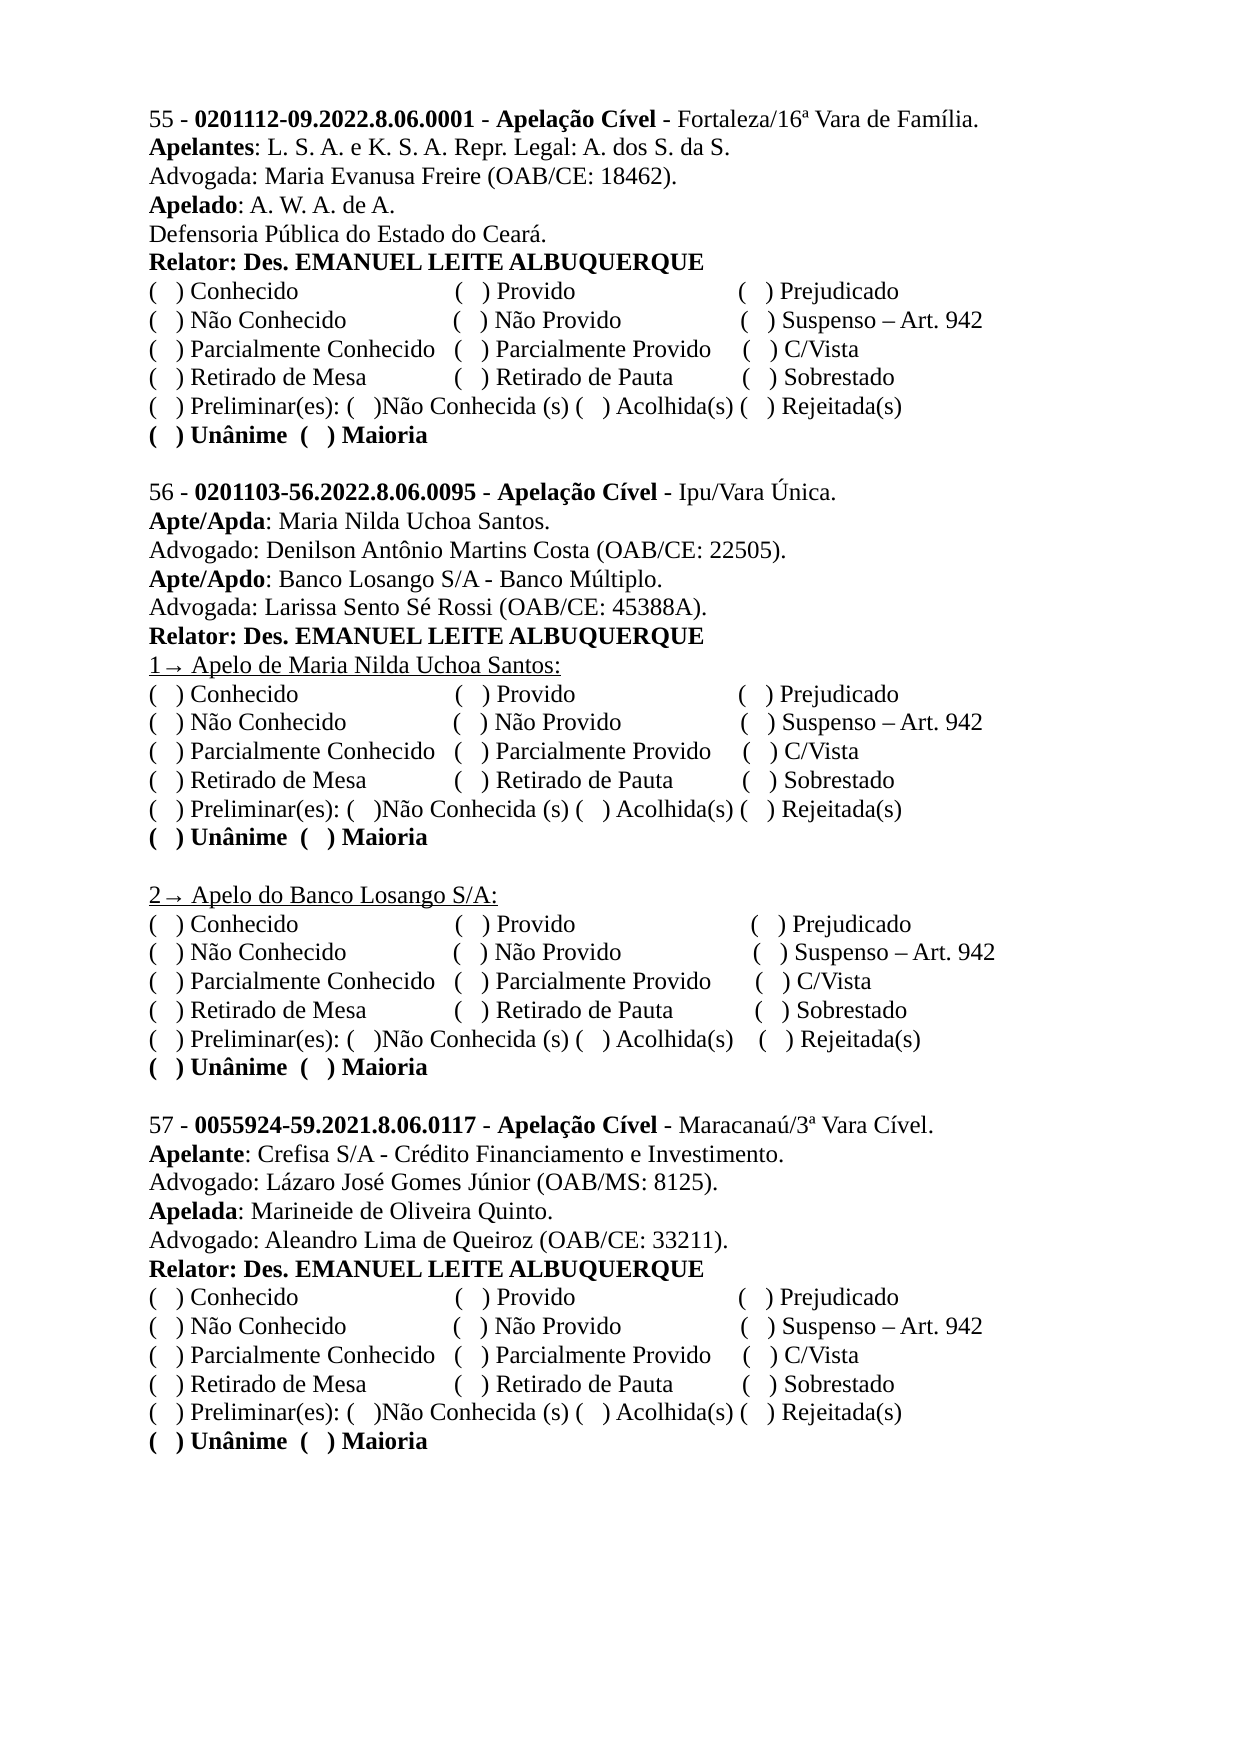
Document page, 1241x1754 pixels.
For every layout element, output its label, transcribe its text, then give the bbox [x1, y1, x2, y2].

text ( ) Preliminar(es): ( )Não Conhecida (s) ( ) Acolhida(s) ( ) Rejeitada(s) [148, 1024, 1158, 1052]
text ( ) Parcialmente Conhecido ( ) Parcialmente Provido ( ) C/Vista [148, 736, 1158, 765]
text Advogada: Maria Evanusa Freire (OAB/CE: 18462). [148, 161, 1140, 190]
text Apte/Apdo: Banco Losango S/A - Banco Múltiplo. [148, 564, 1140, 592]
text ( ) Parcialmente Conhecido ( ) Parcialmente Provido ( ) C/Vista [148, 1340, 1158, 1369]
text ( ) Não Conhecido ( ) Não Provido ( ) Suspenso – Art. 942 [148, 937, 1158, 966]
text Apelante: Crefisa S/A - Crédito Financiamento e Investimento. [148, 1139, 1140, 1167]
text 57 - 0055924-59.2021.8.06.0117 - Apelação Cível - Maracanaú/3ª Vara Cível. [148, 1110, 1140, 1139]
text Defensoria Pública do Estado do Ceará. [148, 219, 1140, 247]
text Apte/Apda: Maria Nilda Uchoa Santos. [148, 506, 1140, 535]
text ( ) Conhecido ( ) Provido ( ) Prejudicado [148, 1282, 1141, 1311]
text ( ) Unânime ( ) Maioria [148, 1052, 1158, 1081]
text ( ) Conhecido ( ) Provido ( ) Prejudicado [148, 679, 1141, 707]
text ( ) Preliminar(es): ( )Não Conhecida (s) ( ) Acolhida(s) ( ) Rejeitada(s) [148, 1397, 1158, 1426]
text ( ) Retirado de Mesa ( ) Retirado de Pauta ( ) Sobrestado [148, 765, 1158, 794]
text 56 - 0201103-56.2022.8.06.0095 - Apelação Cível - Ipu/Vara Única. [148, 477, 1140, 506]
text ( ) Retirado de Mesa ( ) Retirado de Pauta ( ) Sobrestado [148, 362, 1158, 391]
text Apelantes: L. S. A. e K. S. A. Repr. Legal: A. dos S. da S. [148, 132, 1140, 161]
text 55 - 0201112-09.2022.8.06.0001 - Apelação Cível - Fortaleza/16ª Vara de Família. [148, 104, 1140, 132]
text 1→ Apelo de Maria Nilda Uchoa Santos: [148, 650, 1141, 679]
text Advogado: Aleandro Lima de Queiroz (OAB/CE: 33211). [148, 1225, 1140, 1254]
text ( ) Retirado de Mesa ( ) Retirado de Pauta ( ) Sobrestado [148, 1369, 1158, 1397]
text ( ) Preliminar(es): ( )Não Conhecida (s) ( ) Acolhida(s) ( ) Rejeitada(s) [148, 391, 1158, 420]
text ( ) Unânime ( ) Maioria [148, 420, 1158, 449]
text ( ) Não Conhecido ( ) Não Provido ( ) Suspenso – Art. 942 [148, 305, 1158, 334]
text Apelada: Marineide de Oliveira Quinto. [148, 1196, 1140, 1225]
text ( ) Retirado de Mesa ( ) Retirado de Pauta ( ) Sobrestado [148, 995, 1158, 1024]
text ( ) Conhecido ( ) Provido ( ) Prejudicado [148, 276, 1141, 305]
text Relator: Des. EMANUEL LEITE ALBUQUERQUE [148, 247, 1140, 276]
text ( ) Unânime ( ) Maioria [148, 1426, 1158, 1455]
text Relator: Des. EMANUEL LEITE ALBUQUERQUE [148, 1254, 1140, 1282]
text ( ) Parcialmente Conhecido ( ) Parcialmente Provido ( ) C/Vista [148, 966, 1158, 995]
text Relator: Des. EMANUEL LEITE ALBUQUERQUE [148, 621, 1140, 650]
text ( ) Preliminar(es): ( )Não Conhecida (s) ( ) Acolhida(s) ( ) Rejeitada(s) [148, 794, 1158, 822]
text Apelado: A. W. A. de A. [148, 190, 1140, 219]
text ( ) Conhecido ( ) Provido ( ) Prejudicado [148, 909, 1141, 937]
text Advogado: Lázaro José Gomes Júnior (OAB/MS: 8125). [148, 1167, 1140, 1196]
text ( ) Parcialmente Conhecido ( ) Parcialmente Provido ( ) C/Vista [148, 334, 1158, 362]
text Advogada: Larissa Sento Sé Rossi (OAB/CE: 45388A). [148, 592, 1140, 621]
text ( ) Não Conhecido ( ) Não Provido ( ) Suspenso – Art. 942 [148, 707, 1158, 736]
text ( ) Unânime ( ) Maioria [148, 822, 1158, 851]
text 2→ Apelo do Banco Losango S/A: [148, 880, 1141, 909]
text ( ) Não Conhecido ( ) Não Provido ( ) Suspenso – Art. 942 [148, 1311, 1158, 1340]
text Advogado: Denilson Antônio Martins Costa (OAB/CE: 22505). [148, 535, 1140, 564]
